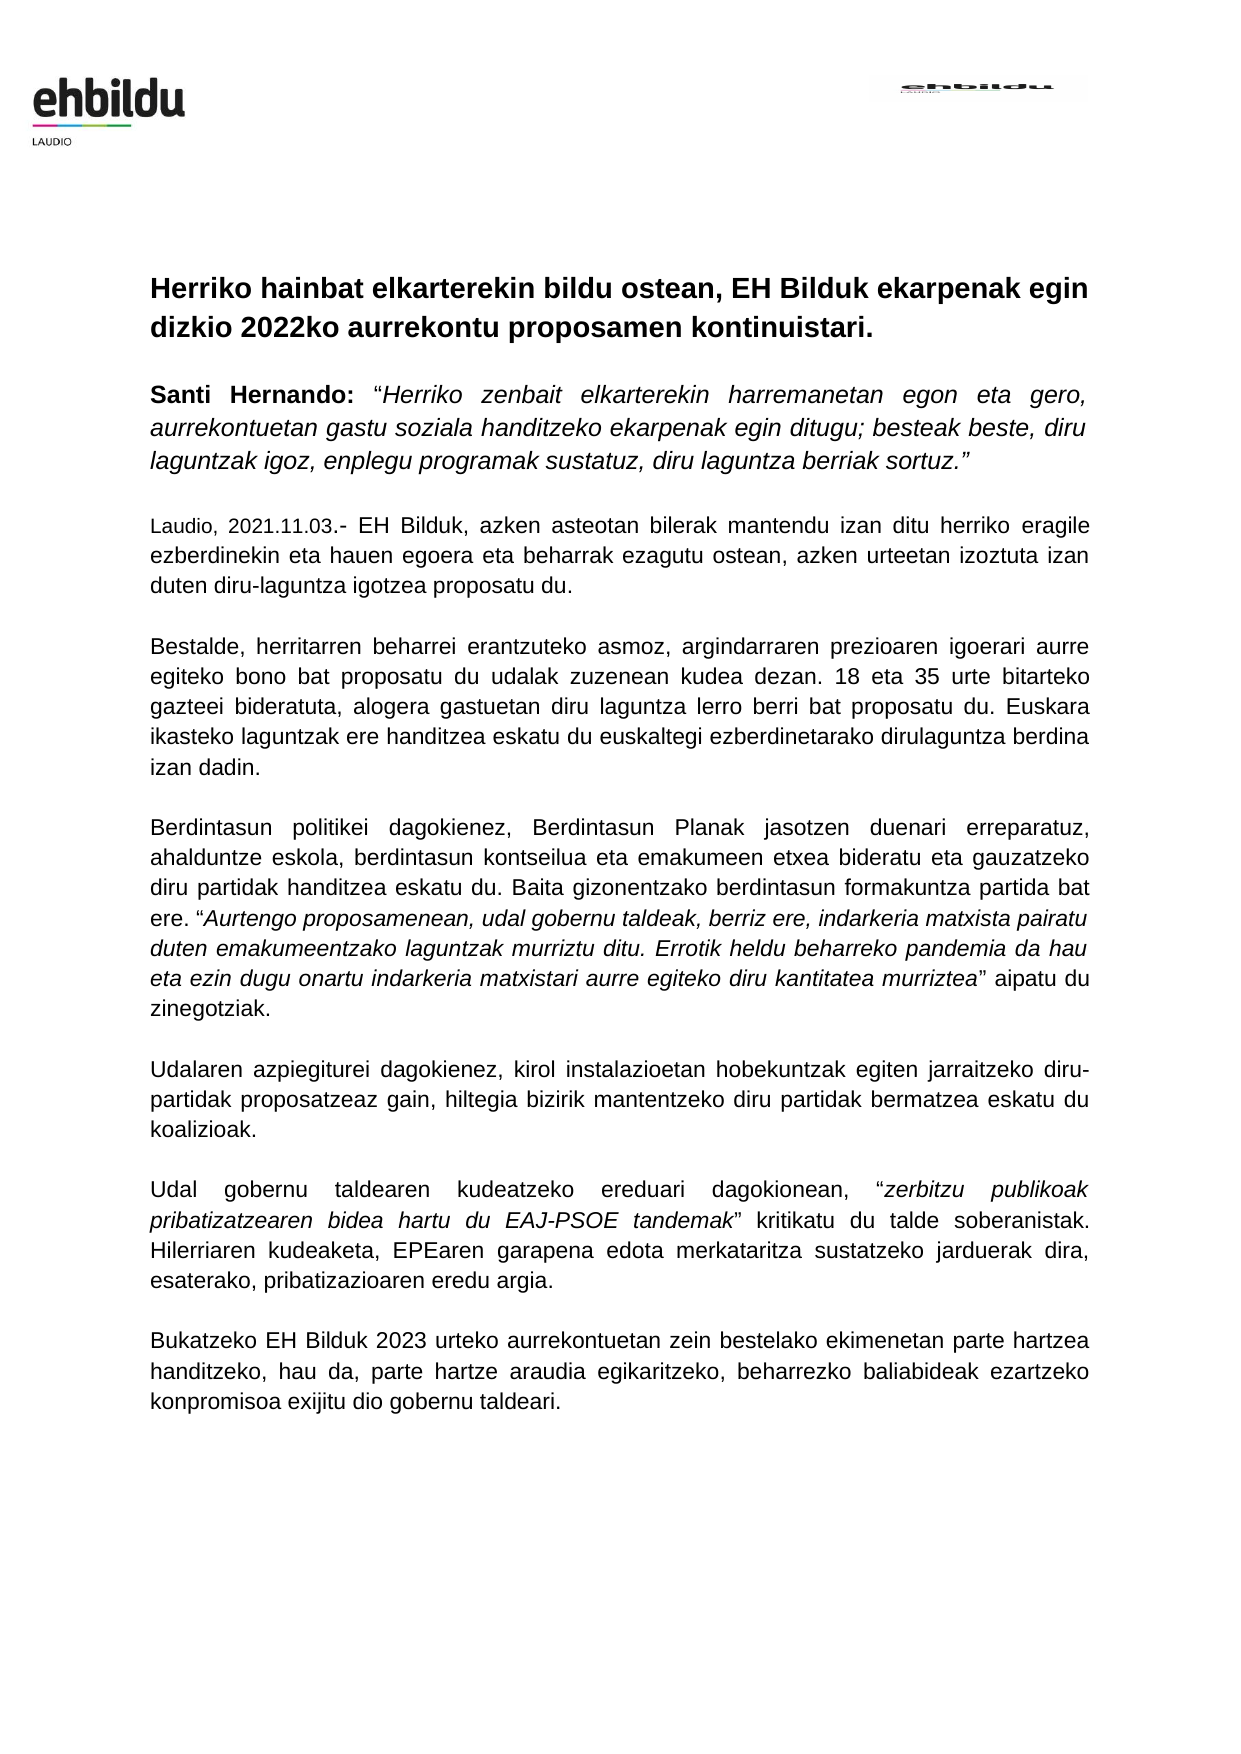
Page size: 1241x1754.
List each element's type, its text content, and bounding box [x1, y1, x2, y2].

text Bukatzeko EH Bilduk 2023 urteko aurrekontuetan zein bestelako ekimenetan parte hartzea handitzeko, hau da, parte hartze araudia egikaritzeko, beharrezko baliabideak ezartzeko konpromisoa exijitu dio gobernu taldeari. [150, 1327, 1090, 1414]
picture [0, 0, 219, 219]
text Laudio, 2021.11.03.- EH Bilduk, azken asteotan bilerak mantendu izan ditu herriko eragile ezberdinekin eta hauen egoera eta beharrak ezagutu ostean, azken urteetan izoztuta izan duten diru-laguntza igotzea proposatu du. [150, 511, 1090, 599]
text Berdintasun politikei dagokienez, Berdintasun Planak jasotzen duenari erreparatuz, ahalduntze eskola, berdintasun kontseilua eta emakumeen etxea bideratu eta gauzatzeko diru partidak handitzea eskatu du. Baita gizonentzako berdintasun formakuntza partida bat ere. “Aurtengo proposamenean, udal gobernu taldeak, berriz ere, indarkeria matxista pairatu duten emakumeentzako laguntzak murriztu ditu. Errotik heldu beharreko pandemia da hau eta ezin dugu onartu indarkeria matxistari aurre egiteko diru kantitatea murriztea” aipatu du zinegotziak. [150, 814, 1090, 1022]
text Udal gobernu taldearen kudeatzeko ereduari dagokionean, “zerbitzu publikoak pribatizatzearen bidea hartu du EAJ-PSOE tandemak” kritikatu du talde soberanistak. Hilerriaren kudeaketa, EPEaren garapena edota merkataritza sustatzeko jarduerak dira, esaterako, pribatizazioaren eredu argia. [150, 1176, 1090, 1293]
text Herriko hainbat elkarterekin bildu ostean, EH Bilduk ekarpenak egin dizkio 2022ko aurrekontu proposamen kontinuistari. [150, 271, 1090, 343]
text Santi Hernando: “Herriko zenbait elkarterekin harremanetan egon eta gero, aurrekontuetan gastu soziala handitzeko ekarpenak egin ditugu; besteak beste, diru laguntzak igoz, enplegu programak sustatuz, diru laguntza berriak sortuz.” [150, 380, 1090, 475]
text Bestalde, herritarren beharrei erantzuteko asmoz, argindarraren prezioaren igoerari aurre egiteko bono bat proposatu du udalak zuzenean kudea dezan. 18 eta 35 urte bitarteko gazteei bideratuta, alogera gastuetan diru laguntza lerro berri bat proposatu du. Euskara ikasteko laguntzak ere handitzea eskatu du euskaltegi ezberdinetarako dirulaguntza berdina izan dadin. [150, 633, 1090, 780]
text Udalaren azpiegiturei dagokienez, kirol instalazioetan hobekuntzak egiten jarraitzeko diru-partidak proposatzeaz gain, hiltegia bizirik mantentzeko diru partidak bermatzea eskatu du koalizioak. [150, 1056, 1090, 1142]
picture [868, 75, 1088, 102]
